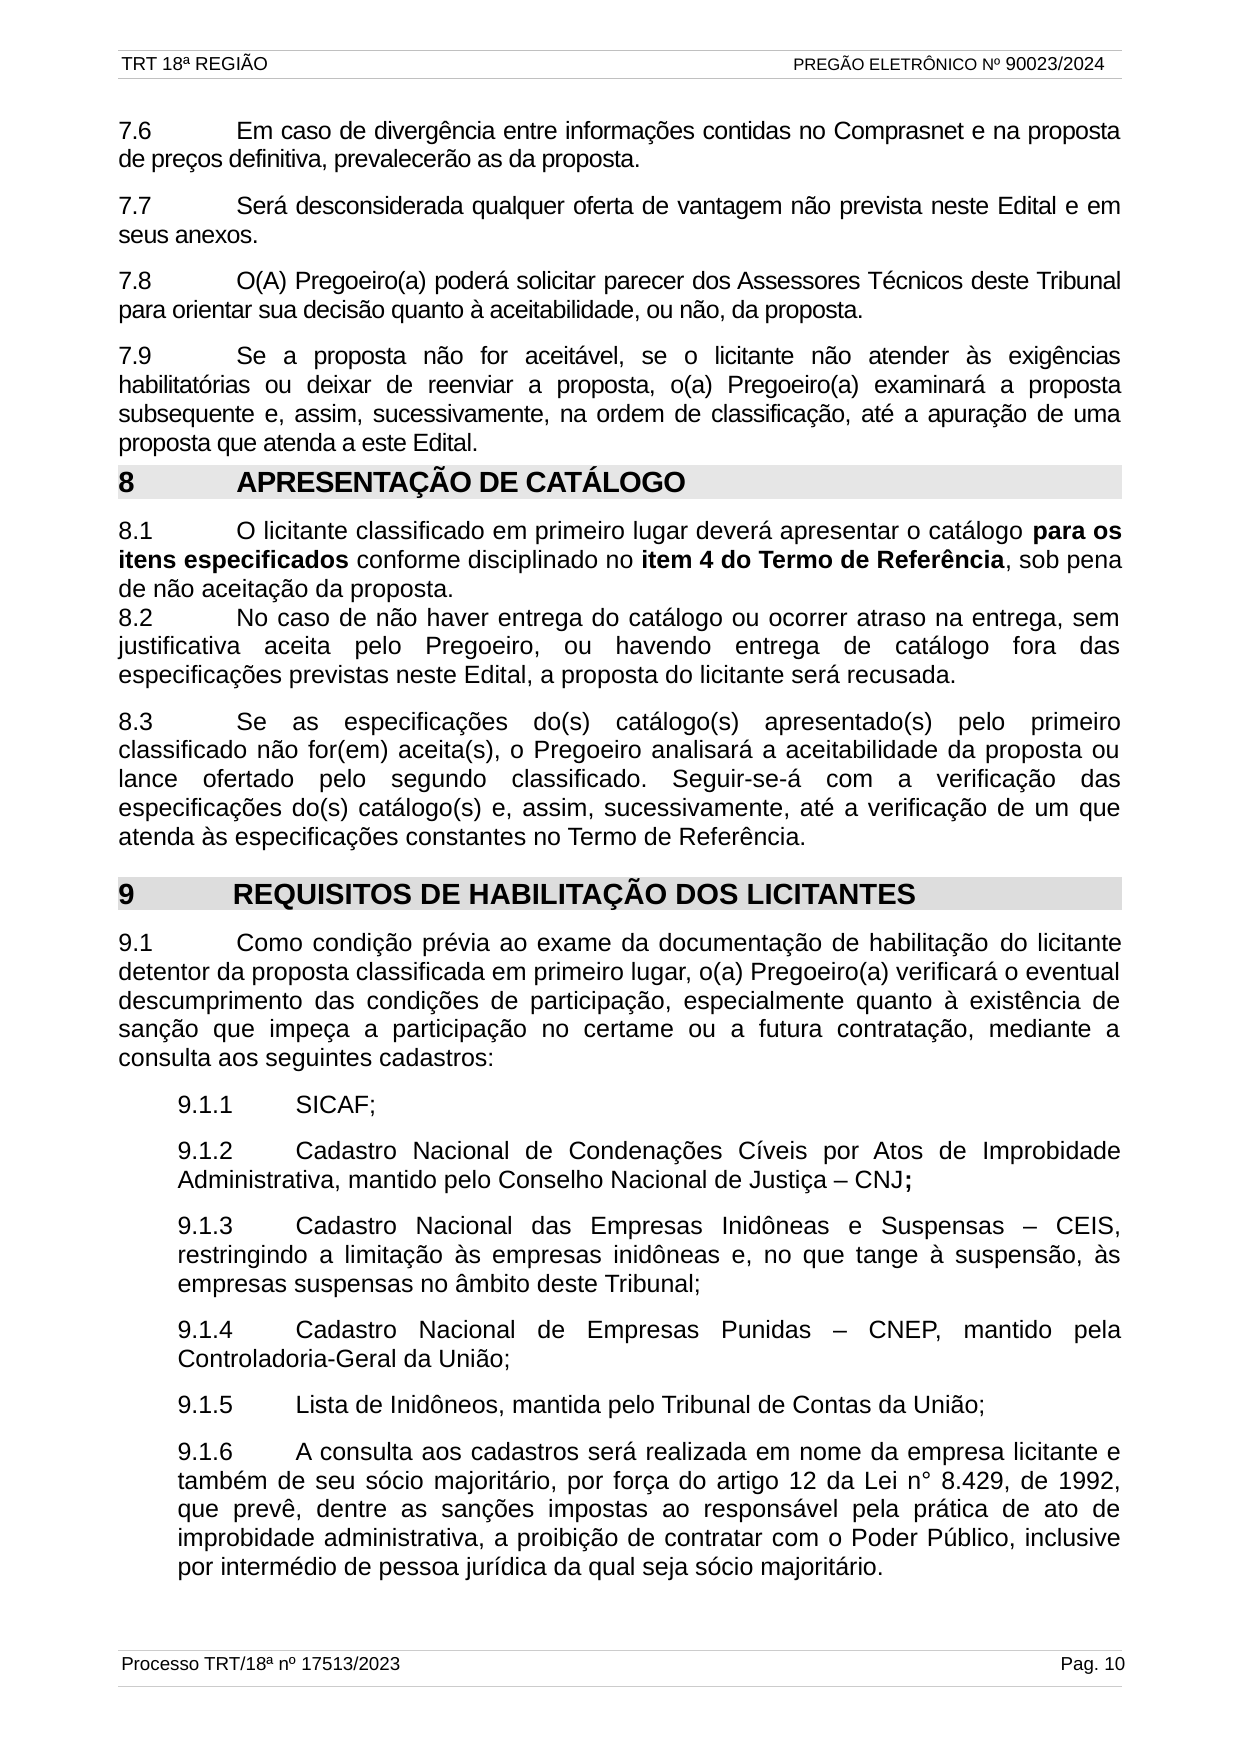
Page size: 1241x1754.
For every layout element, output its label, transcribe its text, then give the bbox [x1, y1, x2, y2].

text 8.3 Se as especificações do(s) catálogo(s) apresentado(s) pelo primeiro classificado não for(em) aceita(s), o Pregoeiro analisará a aceitabilidade da proposta ou lance ofertado pelo segundo classificado. Seguir-se-á com a verificação das especificações do(s) catálogo(s) e, assim, sucessivamente, até a verificação de um que atenda às especificações constantes no Termo de Referência. [118, 707, 1122, 850]
text 9.1.1 SICAF; [177, 1089, 1122, 1118]
text 7.8 O(A) Pregoeiro(a) poderá solicitar parecer dos Assessores Técnicos deste Tribunal para orientar sua decisão quanto à aceitabilidade, ou não, da proposta. [118, 266, 1122, 323]
text 7.9 Se a proposta não for aceitável, se o licitante não atender às exigências habilitatórias ou deixar de reenviar a proposta, o(a) Pregoeiro(a) examinará a proposta subsequente e, assim, sucessivamente, na ordem de classificação, até a apuração de uma proposta que atenda a este Edital. [118, 341, 1122, 456]
text 9.1.2 Cadastro Nacional de Condenações Cíveis por Atos de Improbidade Administrativa, mantido pelo Conselho Nacional de Justiça – CNJ; [177, 1136, 1122, 1193]
text 9.1.4 Cadastro Nacional de Empresas Punidas – CNEP, mantido pela Controladoria-Geral da União; [177, 1315, 1122, 1373]
text 7.6 Em caso de divergência entre informações contidas no Comprasnet e na proposta de preços definitiva, prevalecerão as da proposta. [118, 116, 1122, 173]
text 9.1.5 Lista de Inidôneos, mantida pelo Tribunal de Contas da União; [177, 1390, 1122, 1419]
text 8.1 O licitante classificado em primeiro lugar deverá apresentar o catálogo para os itens especificados conforme disciplinado no item 4 do Termo de Referência, sob pena de não aceitação da proposta. [118, 516, 1122, 603]
text 9 REQUISITOS DE HABILITAÇÃO DOS LICITANTES [118, 877, 1122, 910]
text 9.1.3 Cadastro Nacional das Empresas Inidôneas e Suspensas – CEIS, restringindo a limitação às empresas inidôneas e, no que tange à suspensão, às empresas suspensas no âmbito deste Tribunal; [177, 1211, 1122, 1297]
text 7.7 Será desconsiderada qualquer oferta de vantagem não prevista neste Edital e em seus anexos. [118, 191, 1122, 248]
text 8 APRESENTAÇÃO DE CATÁLOGO [118, 465, 1122, 499]
text 9.1 Como condição prévia ao exame da documentação de habilitação do licitante detentor da proposta classificada em primeiro lugar, o(a) Pregoeiro(a) verificará o eventual descumprimento das condições de participação, especialmente quanto à existência de sanção que impeça a participação no certame ou a futura contratação, mediante a consulta aos seguintes cadastros: [118, 928, 1122, 1072]
text 8.2 No caso de não haver entrega do catálogo ou ocorrer atraso na entrega, sem justificativa aceita pelo Pregoeiro, ou havendo entrega de catálogo fora das especificações previstas neste Edital, a proposta do licitante será recusada. [118, 603, 1122, 689]
text 9.1.6 A consulta aos cadastros será realizada em nome da empresa licitante e também de seu sócio majoritário, por força do artigo 12 da Lei n° 8.429, de 1992, que prevê, dentre as sanções impostas ao responsável pela prática de ato de improbidade administrativa, a proibição de contratar com o Poder Público, inclusive por intermédio de pessoa jurídica da qual seja sócio majoritário. [177, 1437, 1122, 1581]
